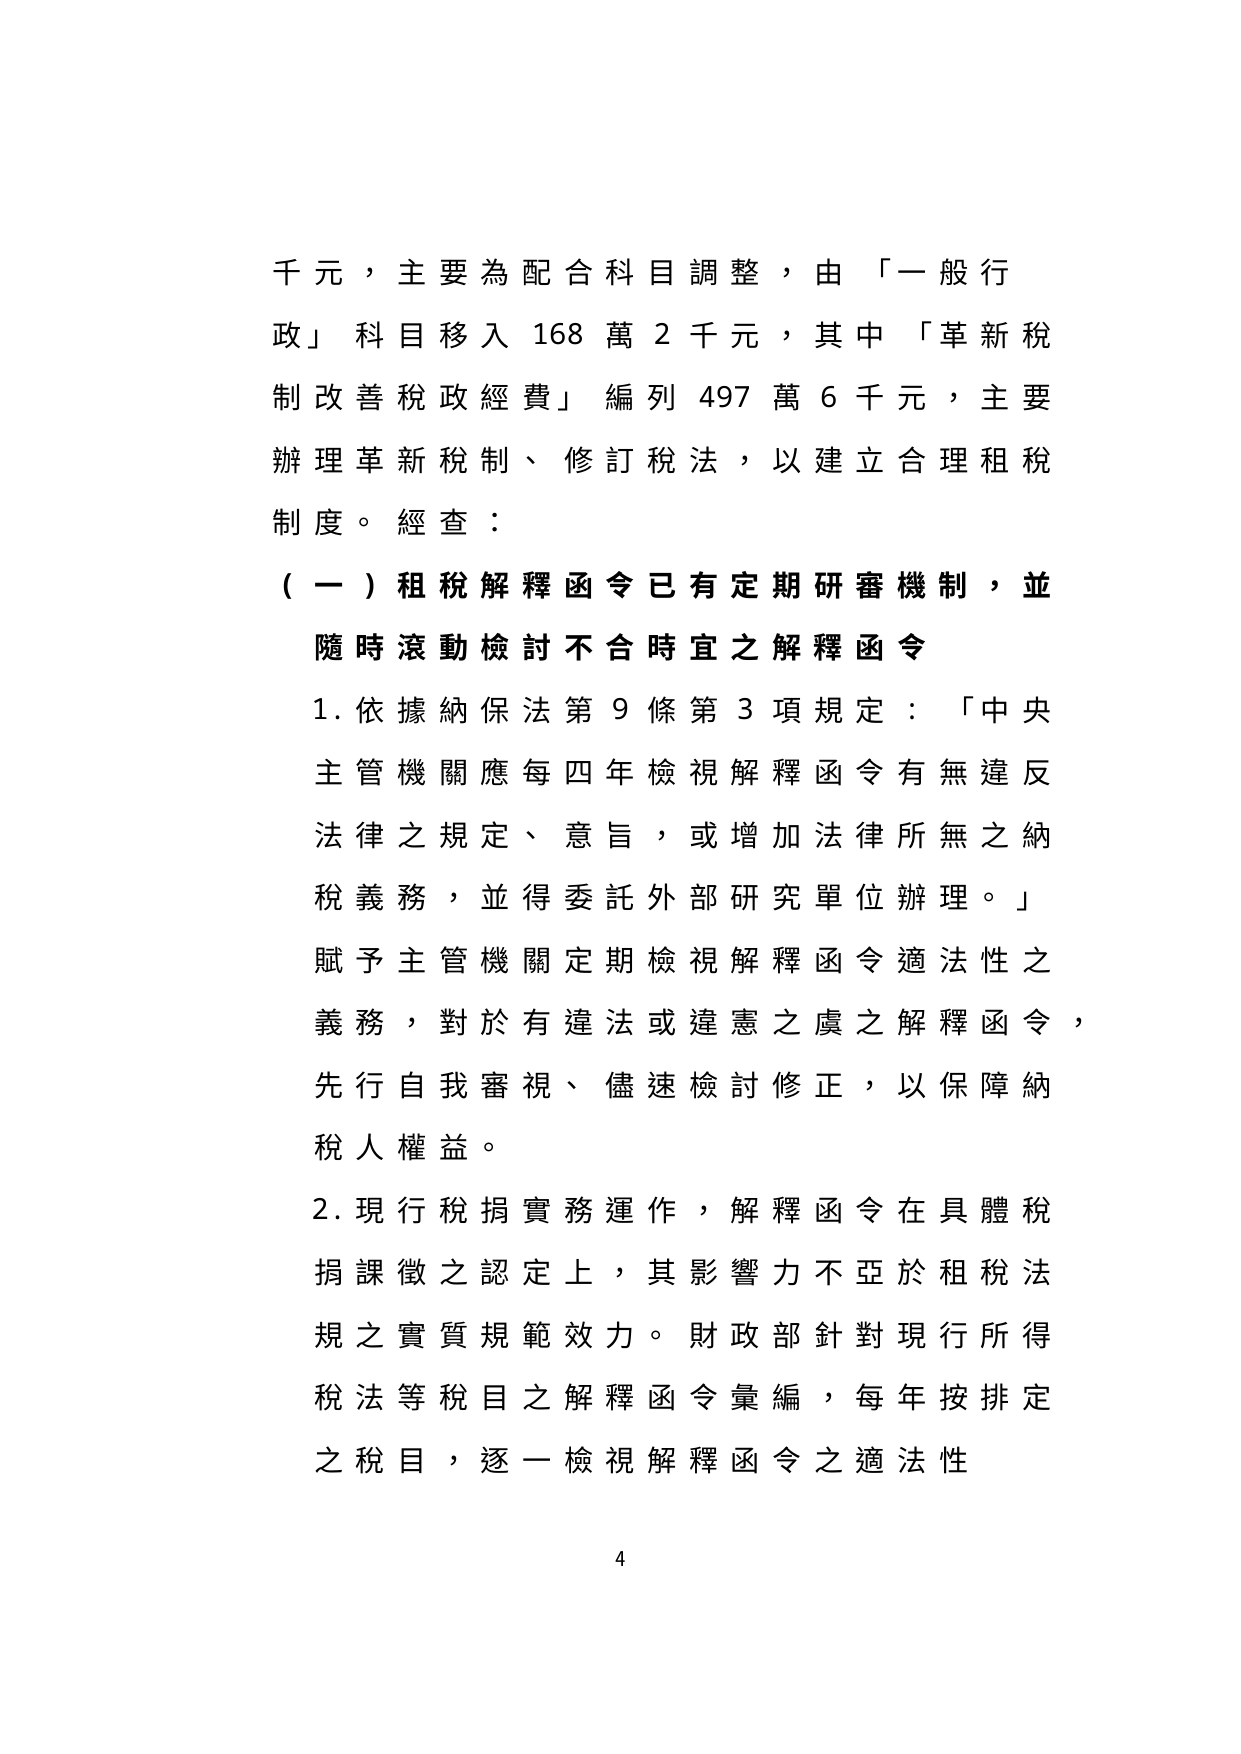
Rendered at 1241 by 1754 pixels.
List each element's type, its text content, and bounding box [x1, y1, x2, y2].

text (一)租稅解釋函令已有定期研審機制，並隨時滾動檢討不合時宜之解釋函令 [242, 542, 1058, 667]
text 2.現行稅捐實務運作，解釋函令在具體稅捐課徵之認定上，其影響力不亞於租稅法規之實質規範效力。財政部針對現行所得稅法等稅目之解釋函令彙編，每年按排定之稅目，逐一檢視解釋函令之適法性 [271, 1167, 1058, 1479]
text 1.依據納保法第9條第3項規定:「中央主管機關應每四年檢視解釋函令有無違反法律之規定、意旨，或增加法律所無之納稅義務，並得委託外部研究單位辦理。」賦予主管機關定期檢視解釋函令適法性之義務，對於有違法或違憲之虞之解釋函令，先行自我審視、儘速檢討修正，以保障納稅人權益。 [271, 667, 1058, 1167]
text 千元，主要為配合科目調整，由「一般行政」科目移入168萬2千元，其中「革新稅制改善稅政經費」編列497萬6千元，主要辦理革新稅制、修訂稅法，以建立合理租稅制度。經查： [242, 229, 1058, 542]
